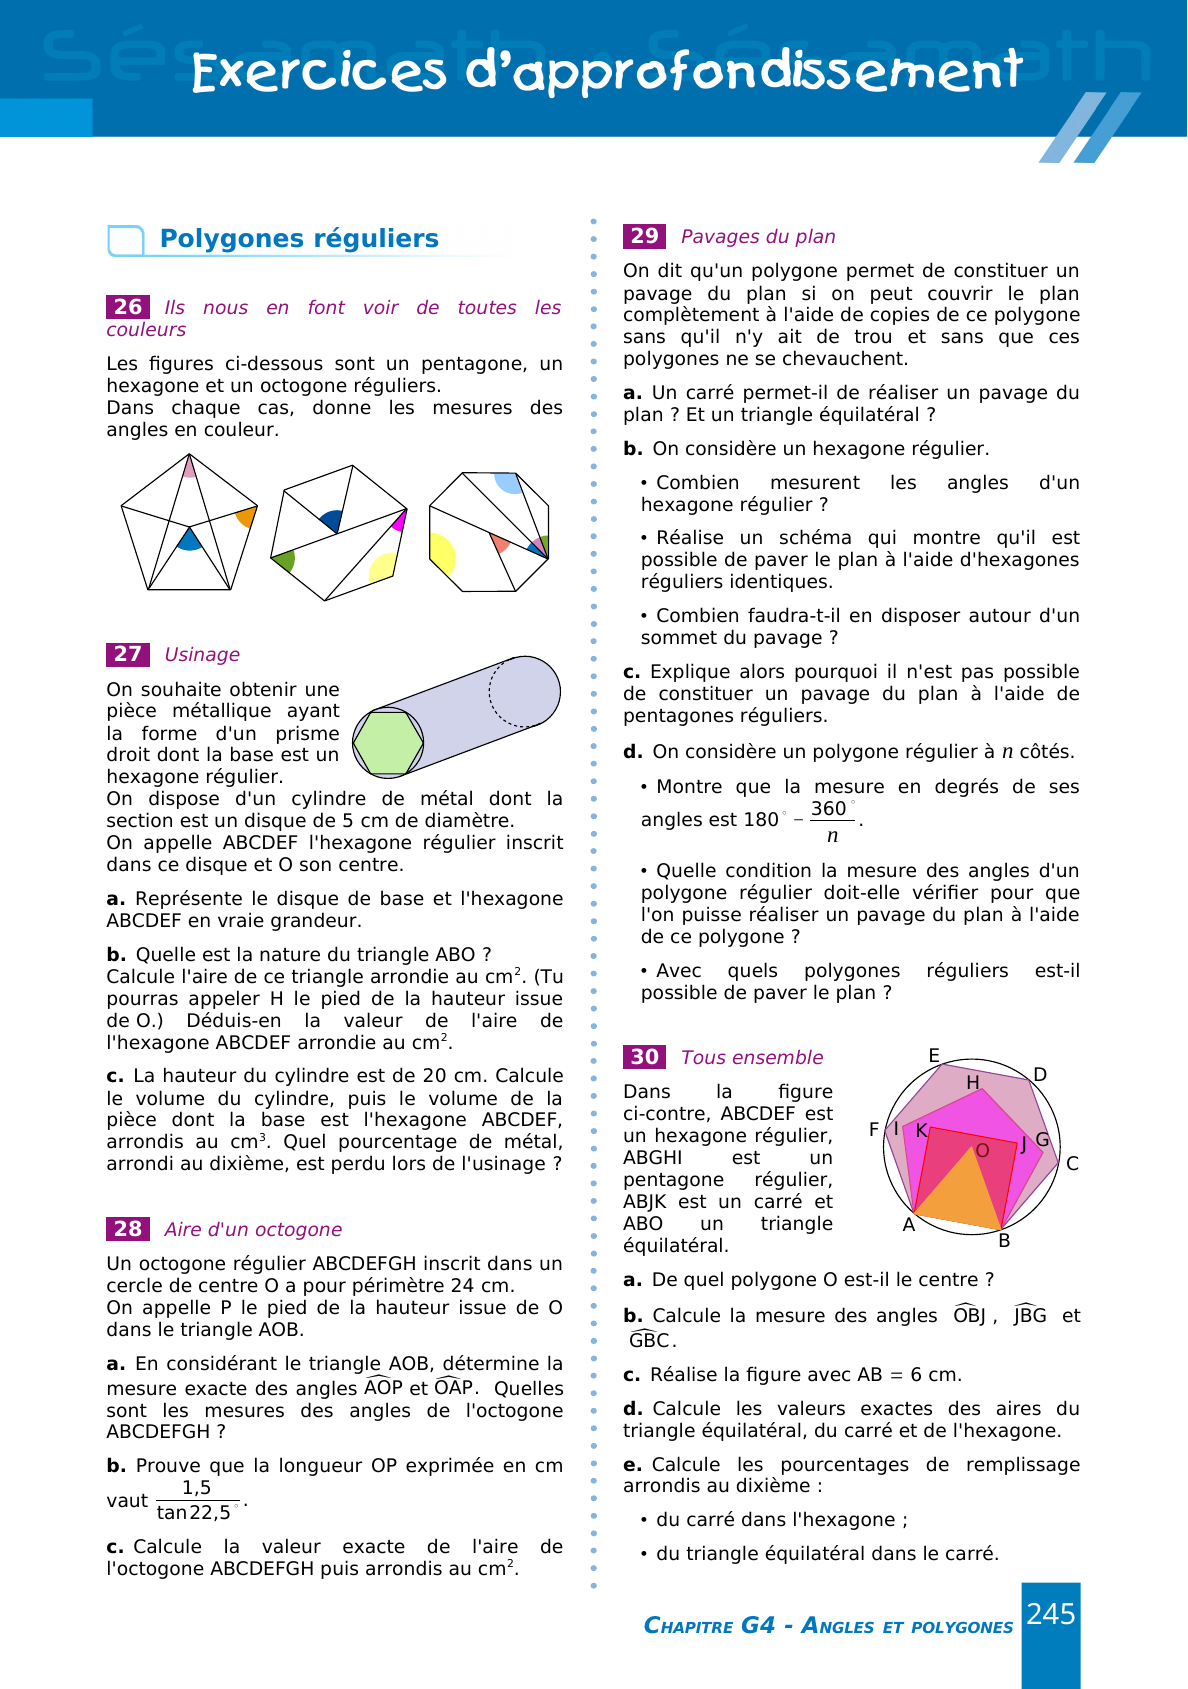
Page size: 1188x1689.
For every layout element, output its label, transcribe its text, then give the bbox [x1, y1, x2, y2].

list Un carré permet‑il de réaliser un pavage du plan ? Et un triangle équilatéral ? [623, 382, 1081, 426]
list du carré dans l'hexagone ; [623, 1509, 1081, 1531]
list Combien faudra‑t‑il en disposer autour d'un sommet du pavage ? [623, 605, 1081, 649]
list Combien mesurent les angles d'un hexagone régulier ? [623, 472, 1081, 516]
list En considérant le triangle AOB, détermine la mesure exacte des angleset Quelles sont les mesures des angles de l'octogone ABCDEFGH ? [106, 1352, 564, 1443]
list Avec quels polygones réguliers est-il possible de paver le plan ? [623, 959, 1081, 1003]
list On considère un hexagone régulier. [623, 438, 1081, 460]
list Les figures ci-dessous sont un pentagone, un hexagone et un octogone réguliers. Dans chaque cas, donne les mesures des angles en couleur. [106, 353, 564, 441]
list Polygones réguliers [159, 224, 564, 254]
list Calcule les pourcentages de remplissage arrondis au dixième : [623, 1453, 1081, 1497]
list Calcule la mesure des angles , et [623, 1302, 1081, 1352]
list Calcule les valeurs exactes des aires du triangle équilatéral, du carré et de l'hexagone. [623, 1398, 1081, 1442]
list Prouve que la longueur OP exprimée en cm vaut [106, 1455, 564, 1524]
list De quel polygone O est‑il le centre ? [623, 1268, 1081, 1291]
list Dans la figure ci‑contre, ABCDEF est un hexagone régulier, ABGHI est un pentagone régulier, ABJK est un carré et ABO un triangle équilatéral. [623, 1081, 1081, 1257]
list Réalise un schéma qui montre qu'il est possible de paver le plan à l'aide d'hexagones réguliers identiques. [623, 527, 1081, 593]
list On considère un polygone régulier à n côtés. [623, 738, 1081, 764]
list Pavages du plan [666, 224, 1081, 249]
list Montre que la mesure en degrés de ses angles est [623, 776, 1081, 848]
list Quelle est la nature du triangle ABO ? Calcule l'aire de ce triangle arrondie au cm2. (Tu pourras appeler H le pied de la hauteur issue de O.) Déduis‑en la valeur de l'aire de l'hexagone ABCDEF arrondie au cm2. [106, 944, 564, 1054]
list Quelle condition la mesure des angles d'un polygone régulier doit‑elle vérifier pour que l'on puisse réaliser un pavage du plan à l'aide de ce polygone ? [623, 860, 1081, 948]
picture [107, 225, 519, 257]
list On souhaite obtenir une pièce métallique ayant la forme d'un prisme droit dont la base est un hexagone régulier. On dispose d'un cylindre de métal dont la section est un disque de 5 cm de diamètre. On appelle ABCDEF l'hexagone régulier inscrit dans ce disque et O son centre. [106, 678, 564, 876]
list Un octogone régulier ABCDEFGH inscrit dans un cercle de centre O a pour périmètre 24 cm. On appelle P le pied de la hauteur issue de O dans le triangle AOB. [106, 1253, 564, 1341]
list La hauteur du cylindre est de 20 cm. Calcule le volume du cylindre, puis le volume de la pièce dont la base est l'hexagone ABCDEF, arrondis au cm3. Quel pourcentage de métal, arrondi au dixième, est perdu lors de l'usinage ? [106, 1065, 564, 1175]
list Explique alors pourquoi il n'est pas possible de constituer un pavage du plan à l'aide de pentagones réguliers. [623, 661, 1081, 727]
list Usinage [106, 642, 564, 667]
list Réalise la figure avec AB = 6 cm. [623, 1364, 1081, 1386]
list Représente le disque de base et l'hexagone ABCDEF en vraie grandeur. [106, 888, 564, 932]
list Calcule la valeur exacte de l'aire de l'octogone ABCDEFGH puis arrondis au cm2. [106, 1536, 564, 1579]
list On dit qu'un polygone permet de constituer un pavage du plan si on peut couvrir le plan complètement à l'aide de copies de ce polygone sans qu'il n'y ait de trou et sans que ces polygones ne se chevauchent. [623, 260, 1081, 370]
picture [0, 0, 1187, 163]
list du triangle équilatéral dans le carré. [623, 1543, 1081, 1565]
list Tous ensemble [666, 1045, 1081, 1069]
list Ils nous en font voir de toutes les couleurs [106, 295, 564, 341]
list Aire d'un octogone [150, 1217, 564, 1241]
